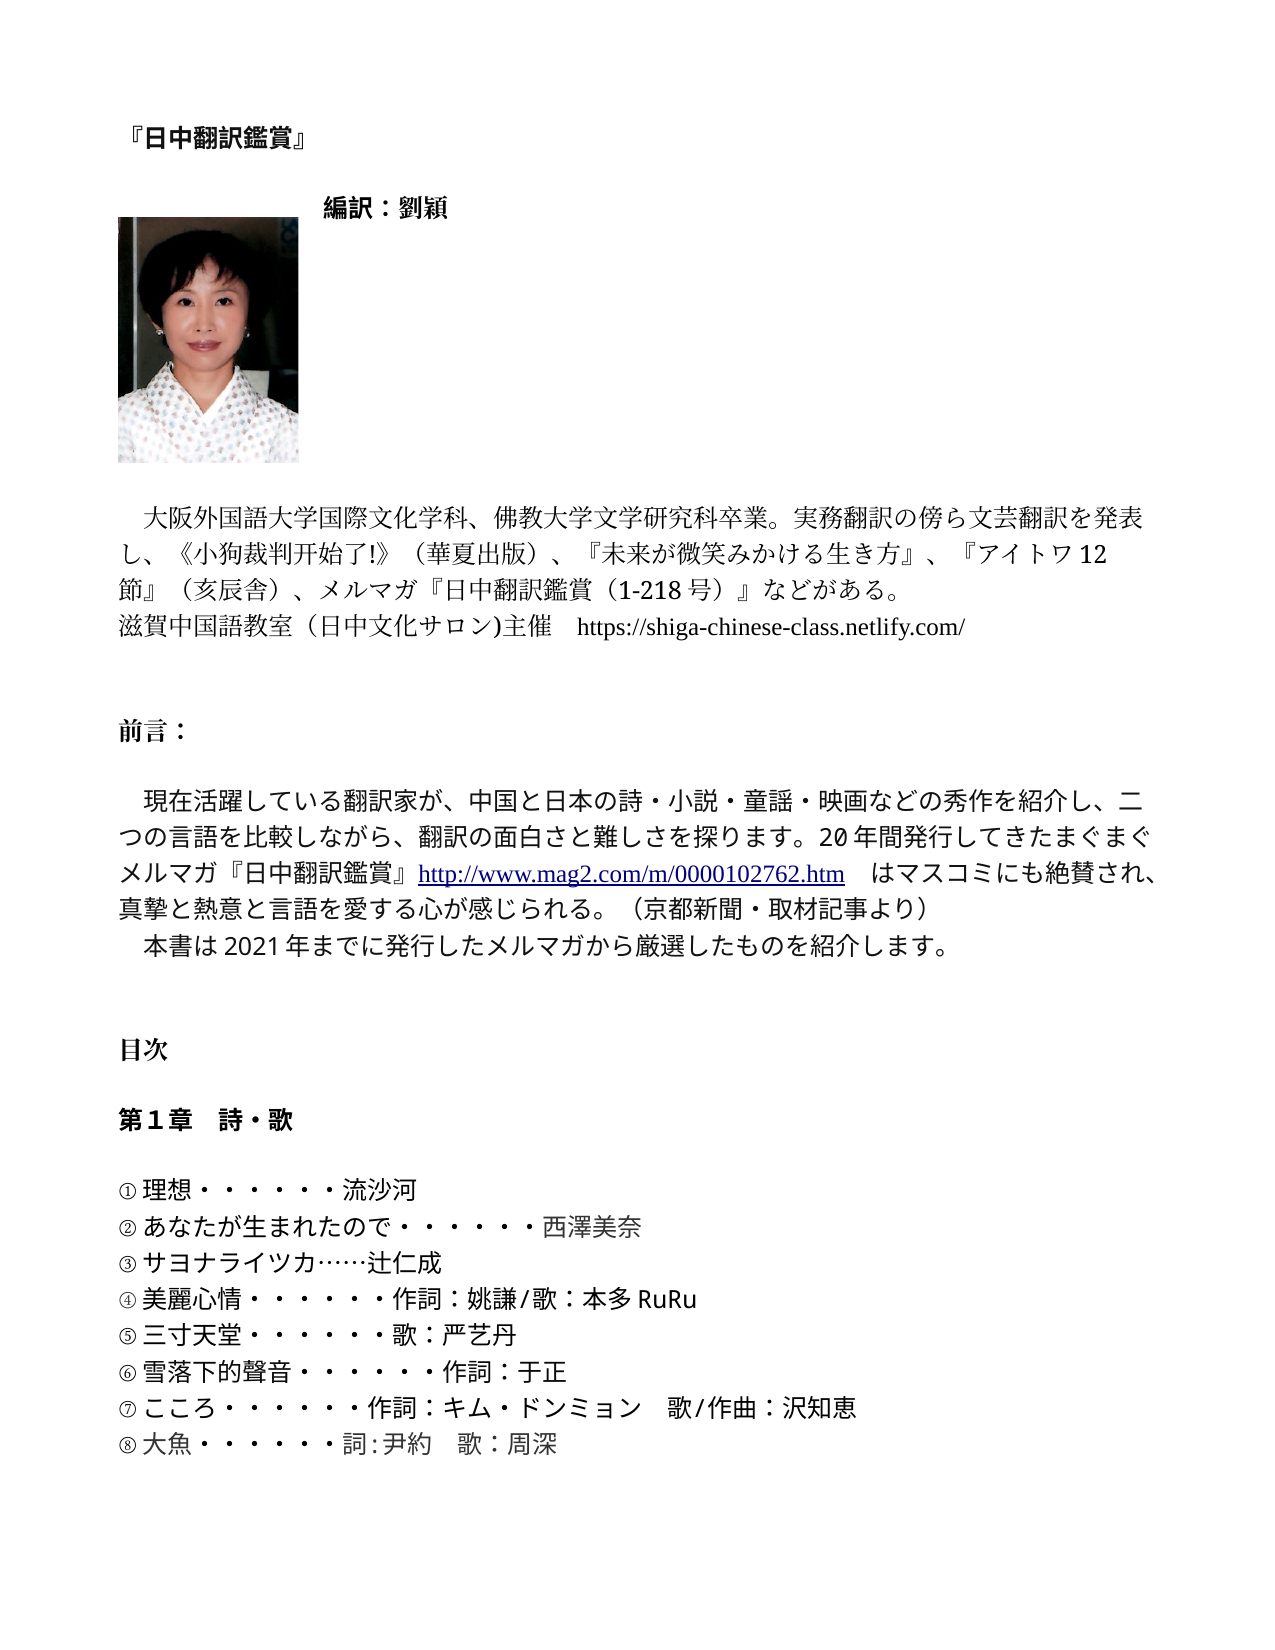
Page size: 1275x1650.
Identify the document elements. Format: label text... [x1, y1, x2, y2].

text ⑥雪落下的聲音・・・・・・作詞：于正 [118, 1352, 1157, 1388]
text 『日中翻訳鑑賞』 [118, 118, 1157, 154]
text 目次 [118, 1031, 1157, 1066]
text ⑦こころ・・・・・・作詞：キム・ドンミョン 歌/作曲：沢知恵 [118, 1388, 1157, 1424]
text 現在活躍している翻訳家が、中国と日本の詩・小説・童謡・映画などの秀作を紹介し、二つの言語を比較しながら、翻訳の面白さと難しさを探ります。20年間発行してきたまぐまぐメルマガ『日中翻訳鑑賞』http://www.mag2.com/m/0000102762.htm はマスコミにも絶賛され、真摯と熱意と言語を愛する心が感じられる。（京都新聞・取材記事より） [118, 781, 1157, 926]
text 編訳：劉穎 [118, 188, 1157, 463]
text ⑤三寸天堂・・・・・・歌：严艺丹 [118, 1316, 1157, 1352]
text ⑧大魚・・・・・・詞:尹約 歌：周深 [118, 1424, 1157, 1461]
text 滋賀中国語教室（日中文化サロン)主催 https://shiga-chinese-class.netlify.com/ [118, 607, 1157, 643]
text 本書は2021年までに発行したメルマガから厳選したものを紹介します。 [118, 926, 1157, 962]
text 前言： [118, 711, 1157, 747]
text ③サヨナライツカ……辻仁成 [118, 1243, 1157, 1279]
text ④美麗心情・・・・・・作詞：姚謙/歌：本多RuRu [118, 1279, 1157, 1316]
text ②あなたが生まれたので・・・・・・西澤美奈 [118, 1207, 1157, 1243]
text 大阪外国語大学国際文化学科、佛教大学文学研究科卒業。実務翻訳の傍ら文芸翻訳を発表し、《小狗裁判开始了!》（華夏出版）、『未来が微笑みかける生き方』、『アイトワ12節』（亥辰舎）、メルマガ『日中翻訳鑑賞（1-218号）』などがある。 [118, 499, 1157, 607]
text ①理想・・・・・・流沙河 [118, 1171, 1157, 1207]
text 第１章 詩・歌 [118, 1101, 1157, 1137]
